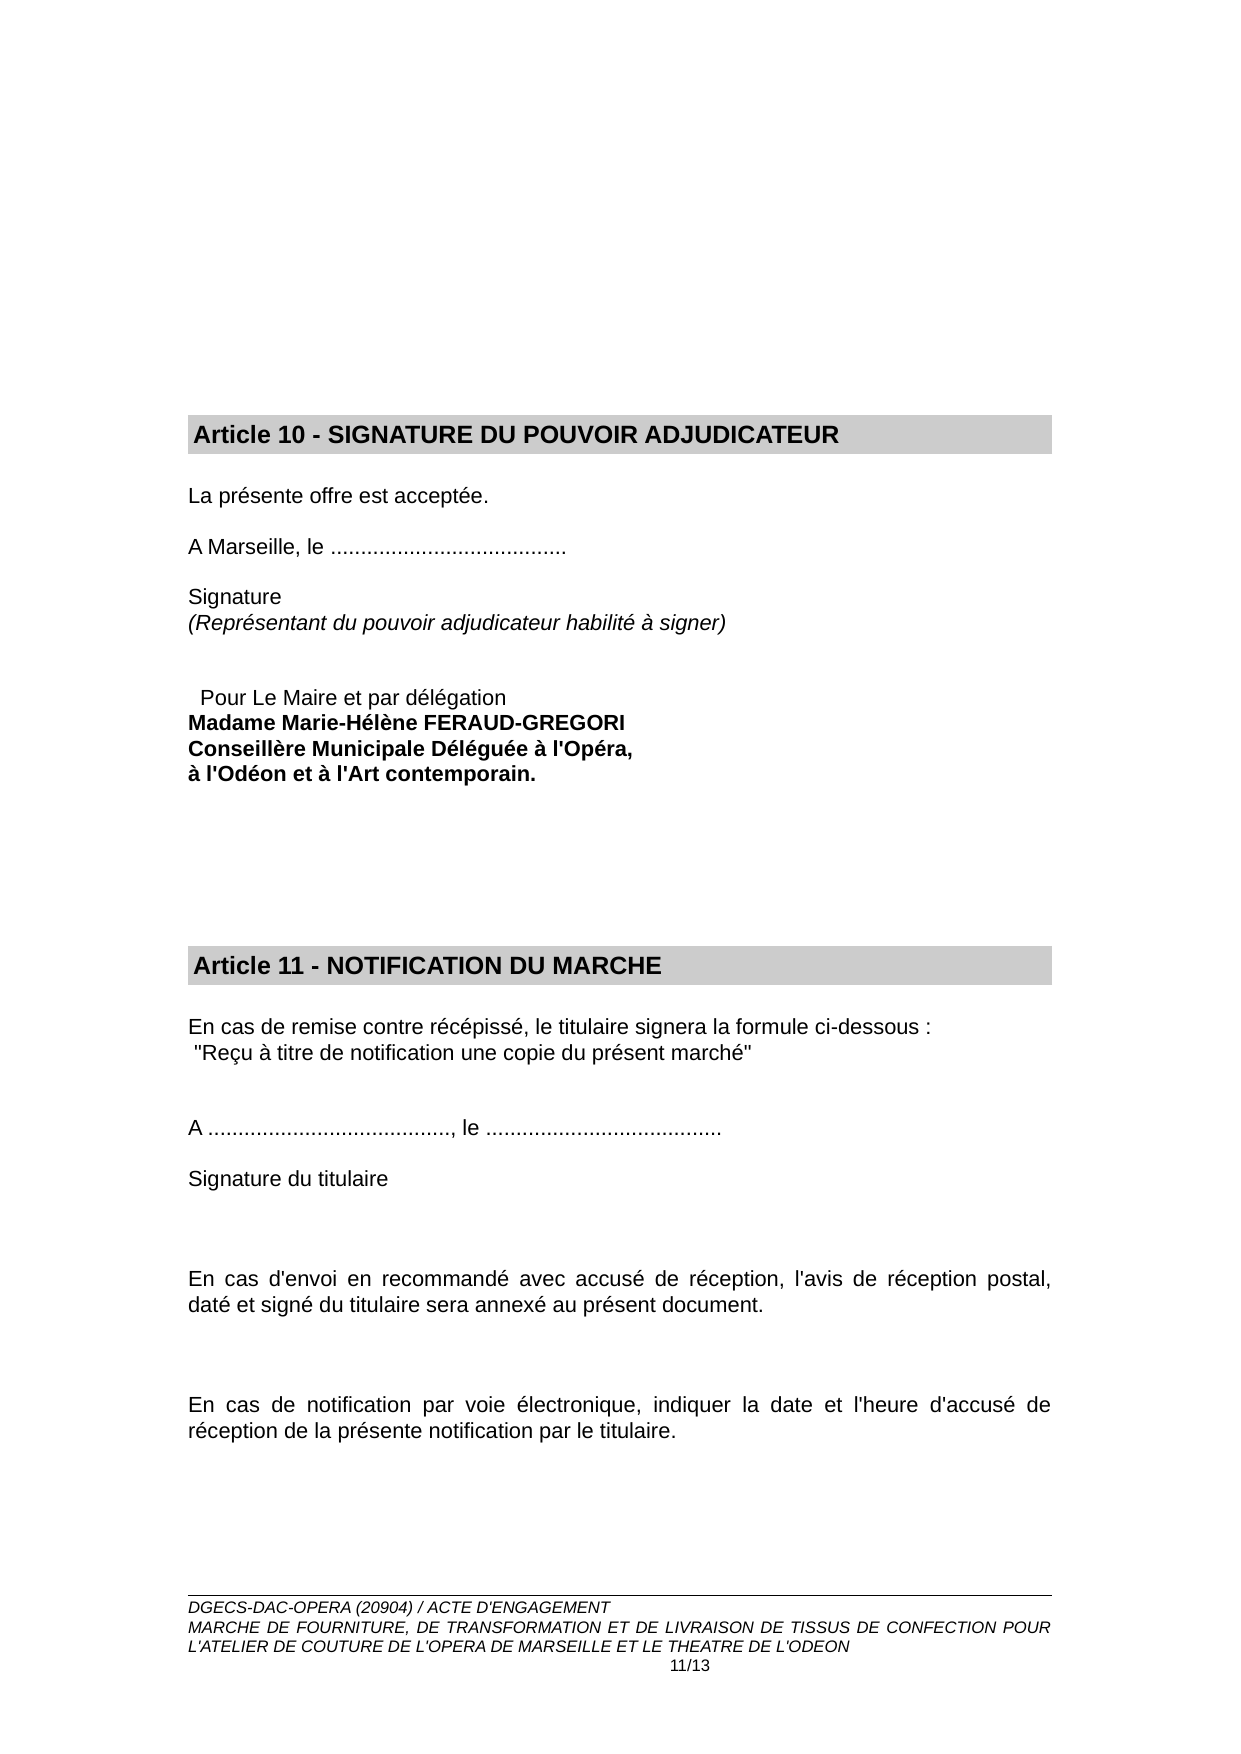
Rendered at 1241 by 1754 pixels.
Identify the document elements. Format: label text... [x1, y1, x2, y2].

text En cas de remise contre récépissé, le titulaire signera la formule ci-dessous : [188, 1014, 1052, 1039]
text (Représentant du pouvoir adjudicateur habilité à signer) [188, 609, 1052, 634]
text Signature du titulaire [188, 1165, 1052, 1191]
text A Marseille, le ....................................... [188, 534, 1052, 559]
text En cas d'envoi en recommandé avec accusé de réception, l'avis de réception postal, daté et signé du titulaire sera annexé au présent document. [188, 1266, 1052, 1317]
text Conseillère Municipale Déléguée à l'Opéra, [188, 735, 1052, 761]
text Pour Le Maire et par délégation [188, 685, 1052, 710]
text Signature [188, 584, 1052, 609]
text La présente offre est acceptée. [188, 483, 1052, 508]
text à l'Odéon et à l'Art contemporain. [188, 761, 1052, 786]
subtitle NOTIFICATION DU MARCHE [190, 948, 1050, 983]
subtitle SIGNATURE DU POUVOIR ADJUDICATEUR [190, 417, 1050, 452]
text A ........................................, le ....................................... [188, 1115, 1052, 1140]
text Madame Marie-Hélène FERAUD-GREGORI [188, 710, 1052, 735]
text "Reçu à titre de notification une copie du présent marché" [188, 1039, 1052, 1064]
text En cas de notification par voie électronique, indiquer la date et l'heure d'accusé de réception de la présente notification par le titulaire. [188, 1392, 1052, 1443]
